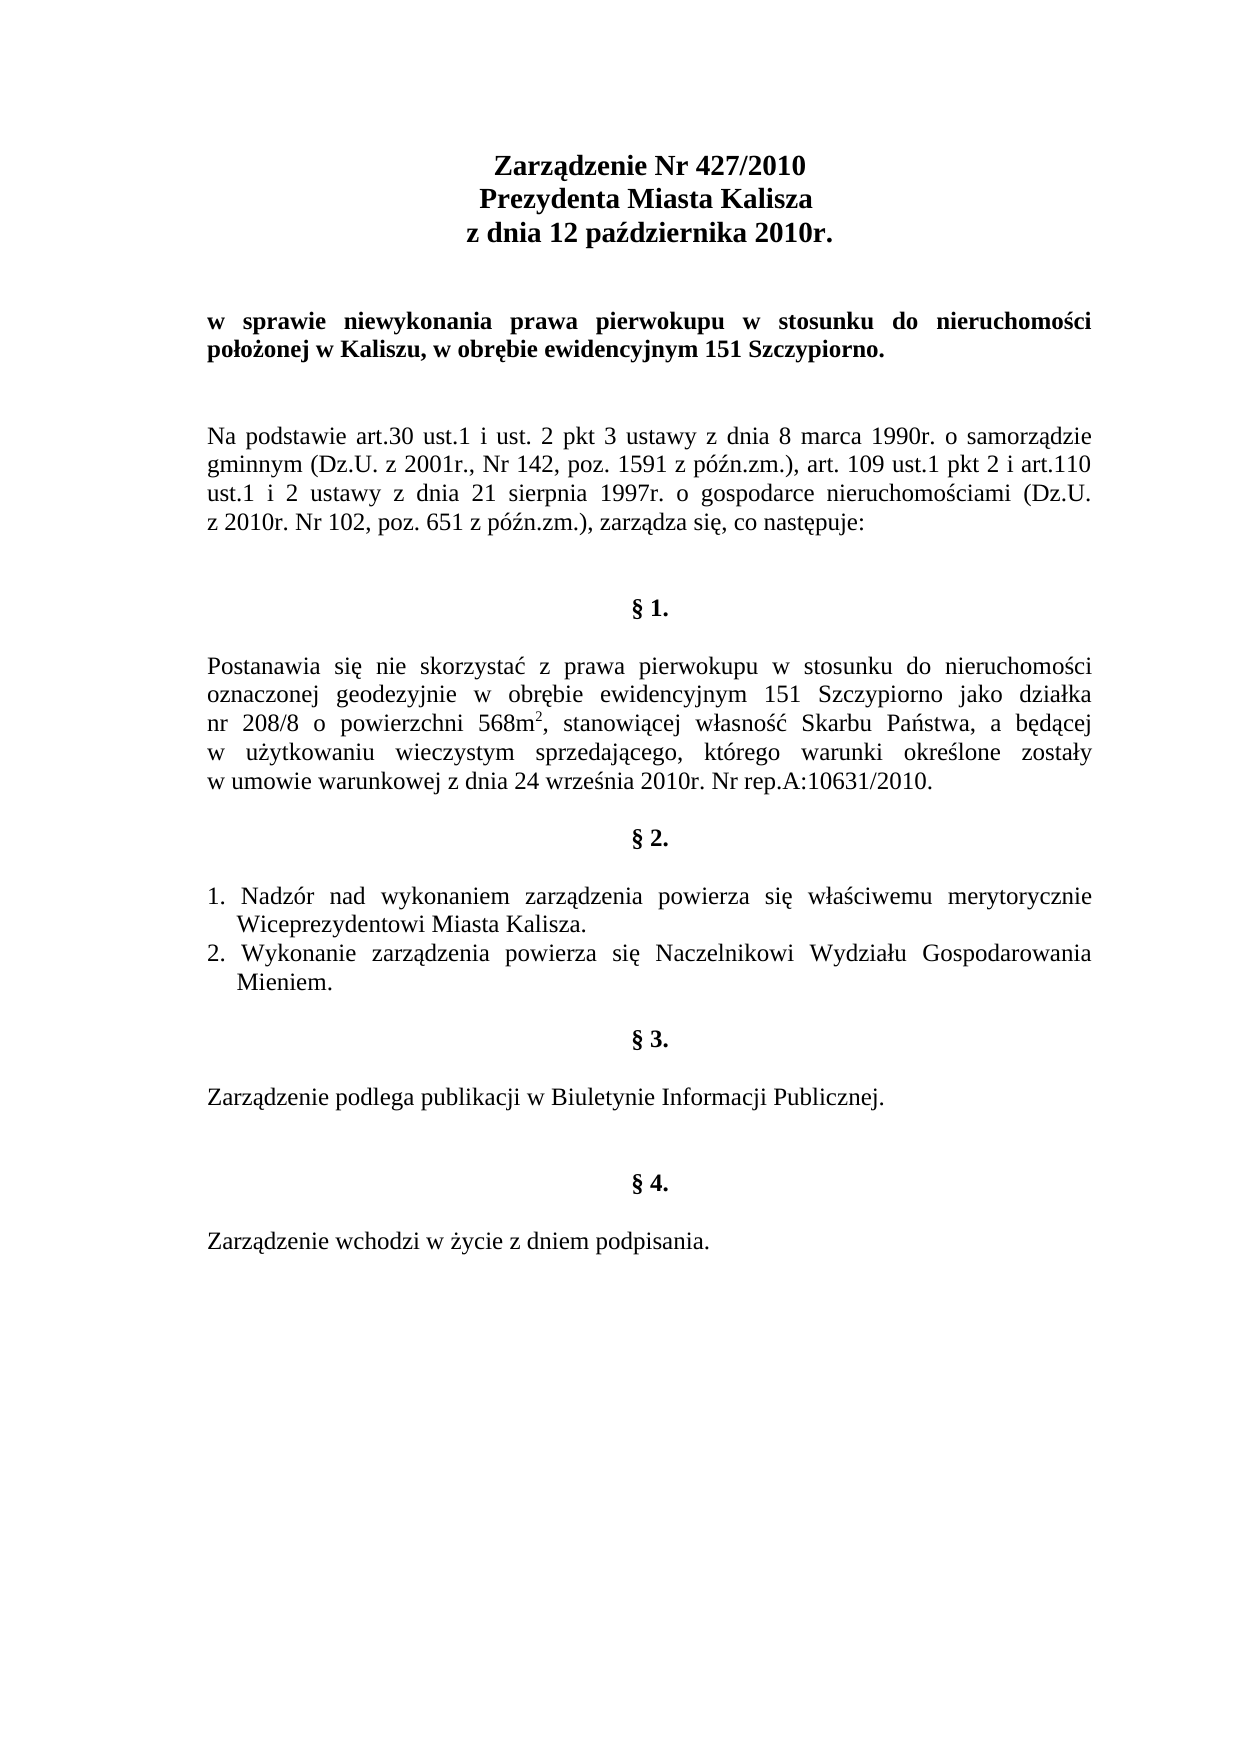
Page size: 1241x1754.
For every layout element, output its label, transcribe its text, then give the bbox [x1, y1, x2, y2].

text § 4. [207, 1168, 1092, 1197]
text Postanawia się nie skorzystać z prawa pierwokupu w stosunku do nieruchomości oznaczonej geodezyjnie w obrębie ewidencyjnym 151 Szczypiorno jako działka nr 208/8 o powierzchni 568m2, stanowiącej własność Skarbu Państwa, a będącej w użytkowaniu wieczystym sprzedającego, którego warunki określone zostały w umowie warunkowej z dnia 24 września 2010r. Nr rep.A:10631/2010. [207, 651, 1092, 794]
text z dnia 12 października 2010r. [207, 215, 1092, 248]
text Zarządzenie wchodzi w życie z dniem podpisania. [207, 1226, 1092, 1254]
text § 1. [207, 593, 1092, 622]
text 2. Wykonanie zarządzenia powierza się Naczelnikowi Wydziału Gospodarowania Mieniem. [207, 938, 1092, 996]
text Zarządzenie Nr 427/2010 [207, 148, 1092, 181]
text § 3. [207, 1024, 1092, 1053]
subtitle Prezydenta Miasta Kalisza [207, 181, 1092, 215]
text 1. Nadzór nad wykonaniem zarządzenia powierza się właściwemu merytorycznie Wiceprezydentowi Miasta Kalisza. [207, 881, 1092, 938]
text § 2. [207, 823, 1092, 852]
text Na podstawie art.30 ust.1 i ust. 2 pkt 3 ustawy z dnia 8 marca 1990r. o samorządzie gminnym (Dz.U. z 2001r., Nr 142, poz. 1591 z późn.zm.), art. 109 ust.1 pkt 2 i art.110 ust.1 i 2 ustawy z dnia 21 sierpnia 1997r. o gospodarce nieruchomościami (Dz.U. z 2010r. Nr 102, poz. 651 z późn.zm.), zarządza się, co następuje: [207, 421, 1092, 536]
text w sprawie niewykonania prawa pierwokupu w stosunku do nieruchomości położonej w Kaliszu, w obrębie ewidencyjnym 151 Szczypiorno. [207, 306, 1092, 363]
text Zarządzenie podlega publikacji w Biuletynie Informacji Publicznej. [207, 1082, 1092, 1111]
